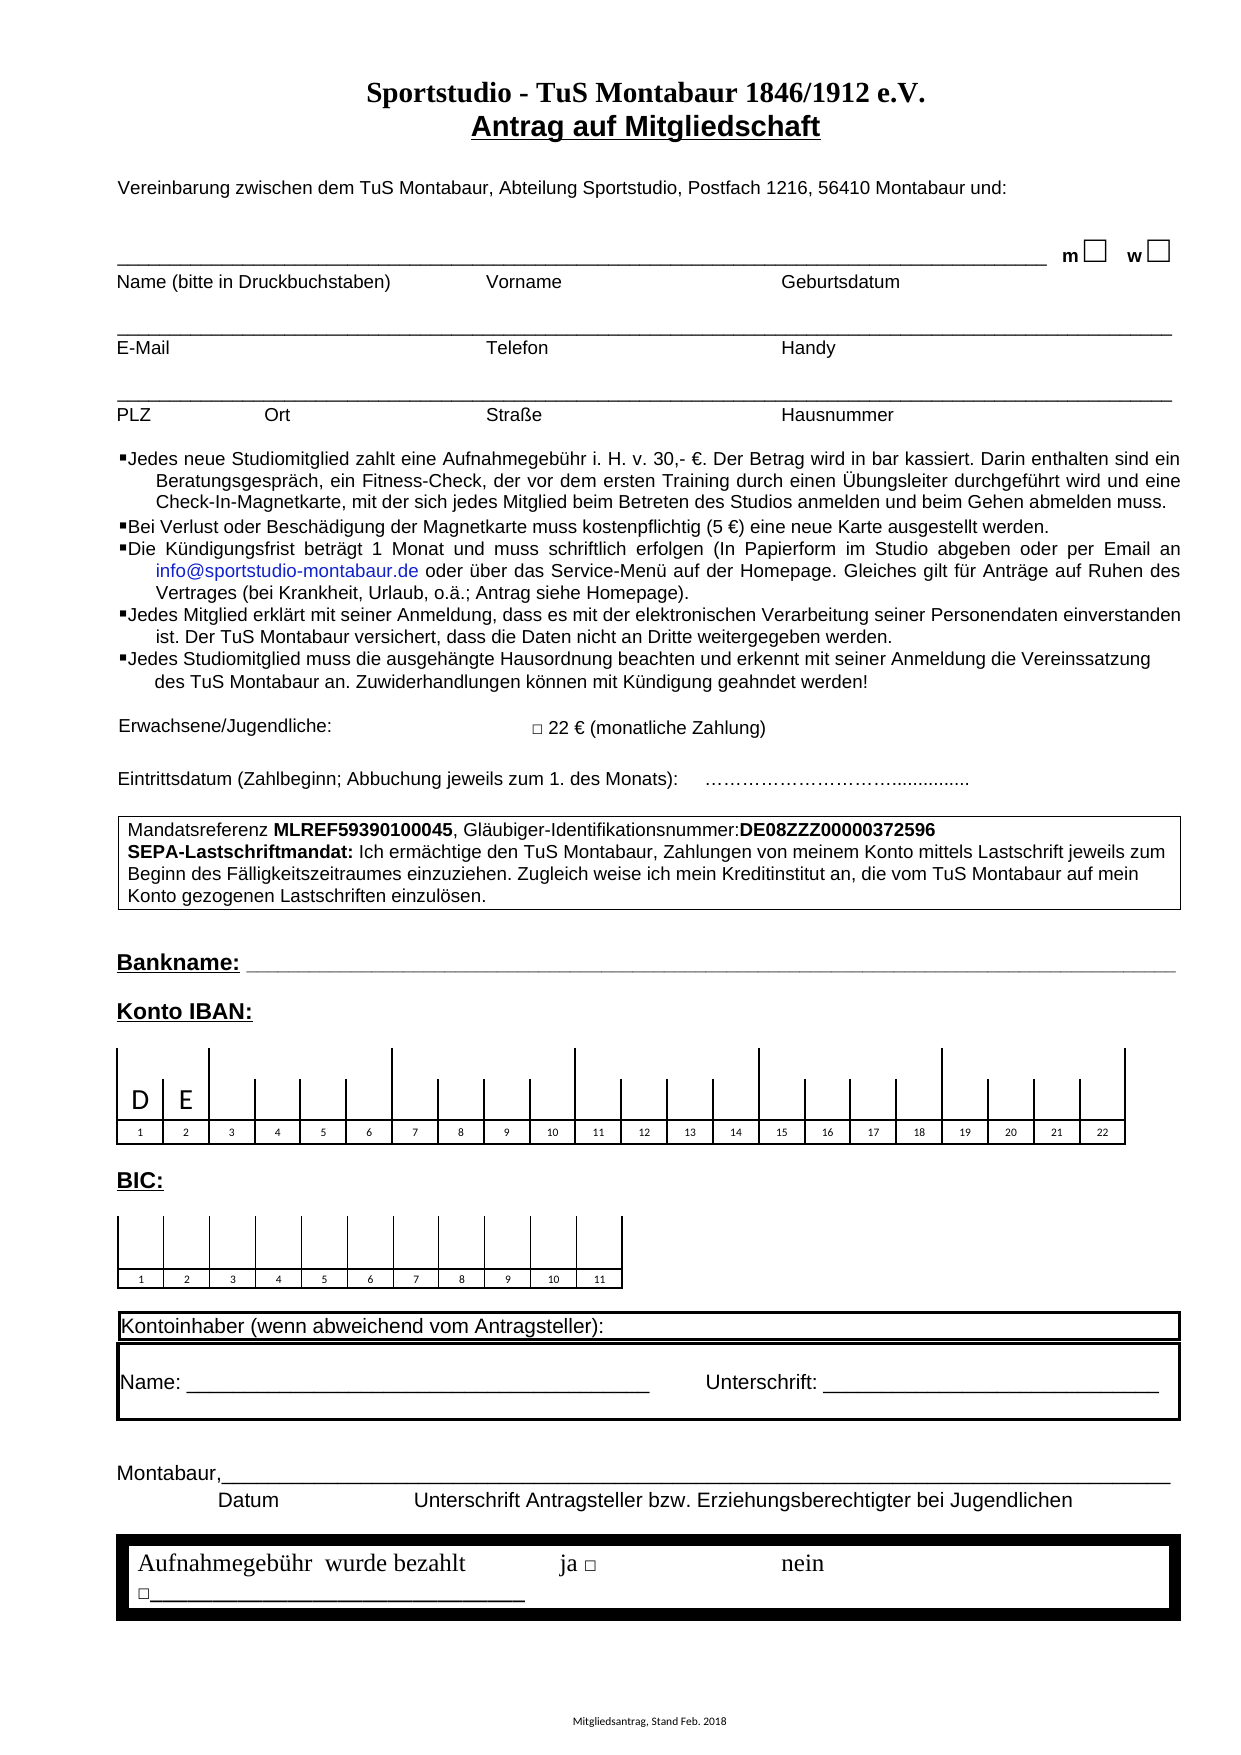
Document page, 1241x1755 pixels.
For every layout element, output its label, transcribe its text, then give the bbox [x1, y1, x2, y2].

table_cell [668, 1079, 712, 1119]
text Name (bitte in Druckbuchstaben) Vorname Geburtsdatum [116, 271, 1181, 293]
table_cell 22 [1081, 1121, 1124, 1143]
table_cell 11 [576, 1121, 620, 1143]
table_header [210, 1216, 255, 1268]
text _____________________________________________________________________________________________________ [117, 381, 1181, 403]
text Konto IBAN: [116, 998, 1181, 1024]
table_header [576, 1048, 621, 1079]
text Kontoinhaber (wenn abweichend vom Antragsteller): [121, 1314, 1178, 1338]
table_cell D [118, 1079, 162, 1119]
table_header [850, 1048, 896, 1079]
table_cell 15 [760, 1121, 804, 1143]
text BIC: [116, 1167, 1181, 1193]
table_header [1080, 1048, 1124, 1079]
table_header [300, 1048, 346, 1079]
table_cell [760, 1079, 804, 1119]
table_header [531, 1216, 576, 1268]
table_header [163, 1048, 208, 1079]
table_cell 6 [347, 1121, 391, 1143]
table_cell [1035, 1079, 1079, 1119]
table_header [530, 1048, 574, 1079]
text PLZ Ort Straße Hausnummer [116, 403, 1181, 425]
table_cell [989, 1079, 1033, 1119]
table_cell 16 [806, 1121, 849, 1143]
table_cell [806, 1079, 849, 1119]
table_cell 1 [118, 1121, 162, 1143]
table_cell 5 [302, 1270, 347, 1287]
table_header [302, 1216, 347, 1268]
text Bankname: _________________________________________________________________________________________ [116, 949, 1181, 975]
table_header [394, 1216, 438, 1268]
table_cell [532, 741, 856, 768]
table_header [896, 1048, 941, 1079]
list Jedes Mitglied erklärt mit seiner Anmeldung, dass es mit der elektronischen Verarbeitung seiner Personendaten einverstanden ist. Der TuS Montabaur versichert, dass die Daten nicht an Dritte weitergegeben werden. [81, 604, 1181, 647]
table_cell 21 [1035, 1121, 1079, 1143]
table_cell 7 [394, 1270, 438, 1287]
table_cell 17 [851, 1121, 895, 1143]
text Datum Unterschrift Antragsteller bzw. Erziehungsberechtigter bei Jugendlichen [118, 1485, 1181, 1513]
table_header [667, 1048, 713, 1079]
table_header [1034, 1048, 1079, 1079]
table_cell 8 [439, 1121, 483, 1143]
text Sportstudio - TuS Montabaur 1846/1912 e.V. Antrag auf Mitgliedschaft [118, 75, 1181, 143]
table_cell 6 [348, 1270, 393, 1287]
table_cell [622, 1079, 666, 1119]
table_cell 2 [164, 1270, 209, 1287]
table_cell [531, 1079, 574, 1119]
table_cell 10 [531, 1270, 576, 1287]
text Eintrittsdatum (Zahlbeginn; Abbuchung jeweils zum 1. des Monats): …………………………............... [117, 768, 1181, 789]
text _________________________________________________________________________________________ m □ w □ [117, 227, 1181, 271]
text Mandatsreferenz MLREF59390100045, Gläubiger-Identifikationsnummer:DE08ZZZ00000372596 SEPA-Lastschriftmandat: Ich ermächtige den TuS Montabaur, Zahlungen von meinem Konto mittels Lastschrift jeweils zum Beginn des Fälligkeitszeitraumes einzuziehen. Zugleich weise ich mein Kreditinstitut an, die vom TuS Montabaur auf mein Konto gezogenen Lastschriften einzulösen. [119, 817, 1180, 909]
table_cell 10 [531, 1121, 574, 1143]
table_cell 11 [577, 1270, 621, 1287]
table_header [484, 1048, 529, 1079]
table_header [256, 1216, 301, 1268]
table_cell 19 [943, 1121, 987, 1143]
table_cell 13 [668, 1121, 712, 1143]
table_cell [210, 1079, 254, 1119]
table_cell 5 [301, 1121, 345, 1143]
table_header [805, 1048, 850, 1079]
table_header Erwachsene/Jugendliche: [118, 715, 532, 741]
text E-Mail Telefon Handy [116, 337, 1181, 359]
table_cell [714, 1079, 758, 1119]
table_header [988, 1048, 1034, 1079]
table_header [621, 1048, 667, 1079]
table_cell [856, 741, 1160, 768]
table_header [393, 1048, 438, 1079]
table_header [438, 1048, 484, 1079]
text Montabaur,__________________________________________________________________________________ [116, 1461, 1181, 1485]
table_cell 8 [439, 1270, 484, 1287]
table_cell [439, 1079, 483, 1119]
table_cell [118, 741, 532, 768]
table_cell 3 [210, 1270, 255, 1287]
table_header [943, 1048, 988, 1079]
table_cell 9 [485, 1121, 529, 1143]
table_cell 12 [622, 1121, 666, 1143]
table_cell 18 [897, 1121, 941, 1143]
table_cell 1 [119, 1270, 163, 1287]
table_header [255, 1048, 300, 1079]
table_header [713, 1048, 758, 1079]
text _____________________________________________________________________________________________________ [117, 315, 1181, 337]
table_header [348, 1216, 393, 1268]
table_header ☐ 22 € (monatliche Zahlung) [532, 715, 856, 741]
list Die Kündigungsfrist beträgt 1 Monat und muss schriftlich erfolgen (In Papierform im Studio abgeben oder per Email an info@sportstudio-montabaur.de oder über das Service-Menü auf der Homepage. Gleiches gilt für Anträge auf Ruhen des Vertrages (bei Krankheit, Urlaub, o.ä.; Antrag siehe Homepage). [81, 538, 1181, 603]
table_header [118, 1048, 163, 1079]
table_header [164, 1216, 209, 1268]
list Jedes neue Studiomitglied zahlt eine Aufnahmegebühr i. H. v. 30,- €. Der Betrag wird in bar kassiert. Darin enthalten sind ein Beratungsgespräch, ein Fitness-Check, der vor dem ersten Training durch einen Übungsleiter durchgeführt wird und eine Check-In-Magnetkarte, mit der sich jedes Mitglied beim Betreten des Studios anmelden und beim Gehen abmelden muss. [81, 447, 1181, 513]
table_cell 4 [256, 1121, 299, 1143]
table_header [439, 1216, 484, 1268]
table_cell E [164, 1079, 208, 1119]
table_cell [485, 1079, 529, 1119]
table_cell [1081, 1079, 1124, 1119]
table_cell 4 [256, 1270, 301, 1287]
table_header [760, 1048, 804, 1079]
table_cell 9 [485, 1270, 530, 1287]
table_cell [576, 1079, 620, 1119]
table_cell [897, 1079, 941, 1119]
table_cell 2 [164, 1121, 208, 1143]
table_header [485, 1216, 530, 1268]
list Jedes Studiomitglied muss die ausgehängte Hausordnung beachten und erkennt mit seiner Anmeldung die Vereinssatzung [81, 648, 1181, 670]
table_cell [393, 1079, 437, 1119]
table_header [577, 1216, 621, 1268]
text Name: ________________________________________ Unterschrift: _____________________________ [120, 1366, 1178, 1394]
text Aufnahmegebühr wurde bezahlt ja ☐ nein ☐______________________________ [129, 1546, 1169, 1608]
table_cell [943, 1079, 987, 1119]
table_cell [301, 1079, 345, 1119]
table_cell 3 [210, 1121, 254, 1143]
text Vereinbarung zwischen dem TuS Montabaur, Abteilung Sportstudio, Postfach 1216, 56410 Montabaur und: [117, 176, 1181, 198]
table_cell 7 [393, 1121, 437, 1143]
text des TuS Montabaur an. Zuwiderhandlungen können mit Kündigung geahndet werden! [118, 670, 1181, 692]
table_cell [347, 1079, 391, 1119]
table_header [119, 1216, 163, 1268]
table_cell 14 [714, 1121, 758, 1143]
table_cell [256, 1079, 299, 1119]
table_header [210, 1048, 254, 1079]
table_header [346, 1048, 391, 1079]
list Bei Verlust oder Beschädigung der Magnetkarte muss kostenpflichtig (5 €) eine neue Karte ausgestellt werden. [81, 516, 1181, 538]
table_cell 20 [989, 1121, 1033, 1143]
table_header [856, 715, 1160, 741]
table_cell [851, 1079, 895, 1119]
